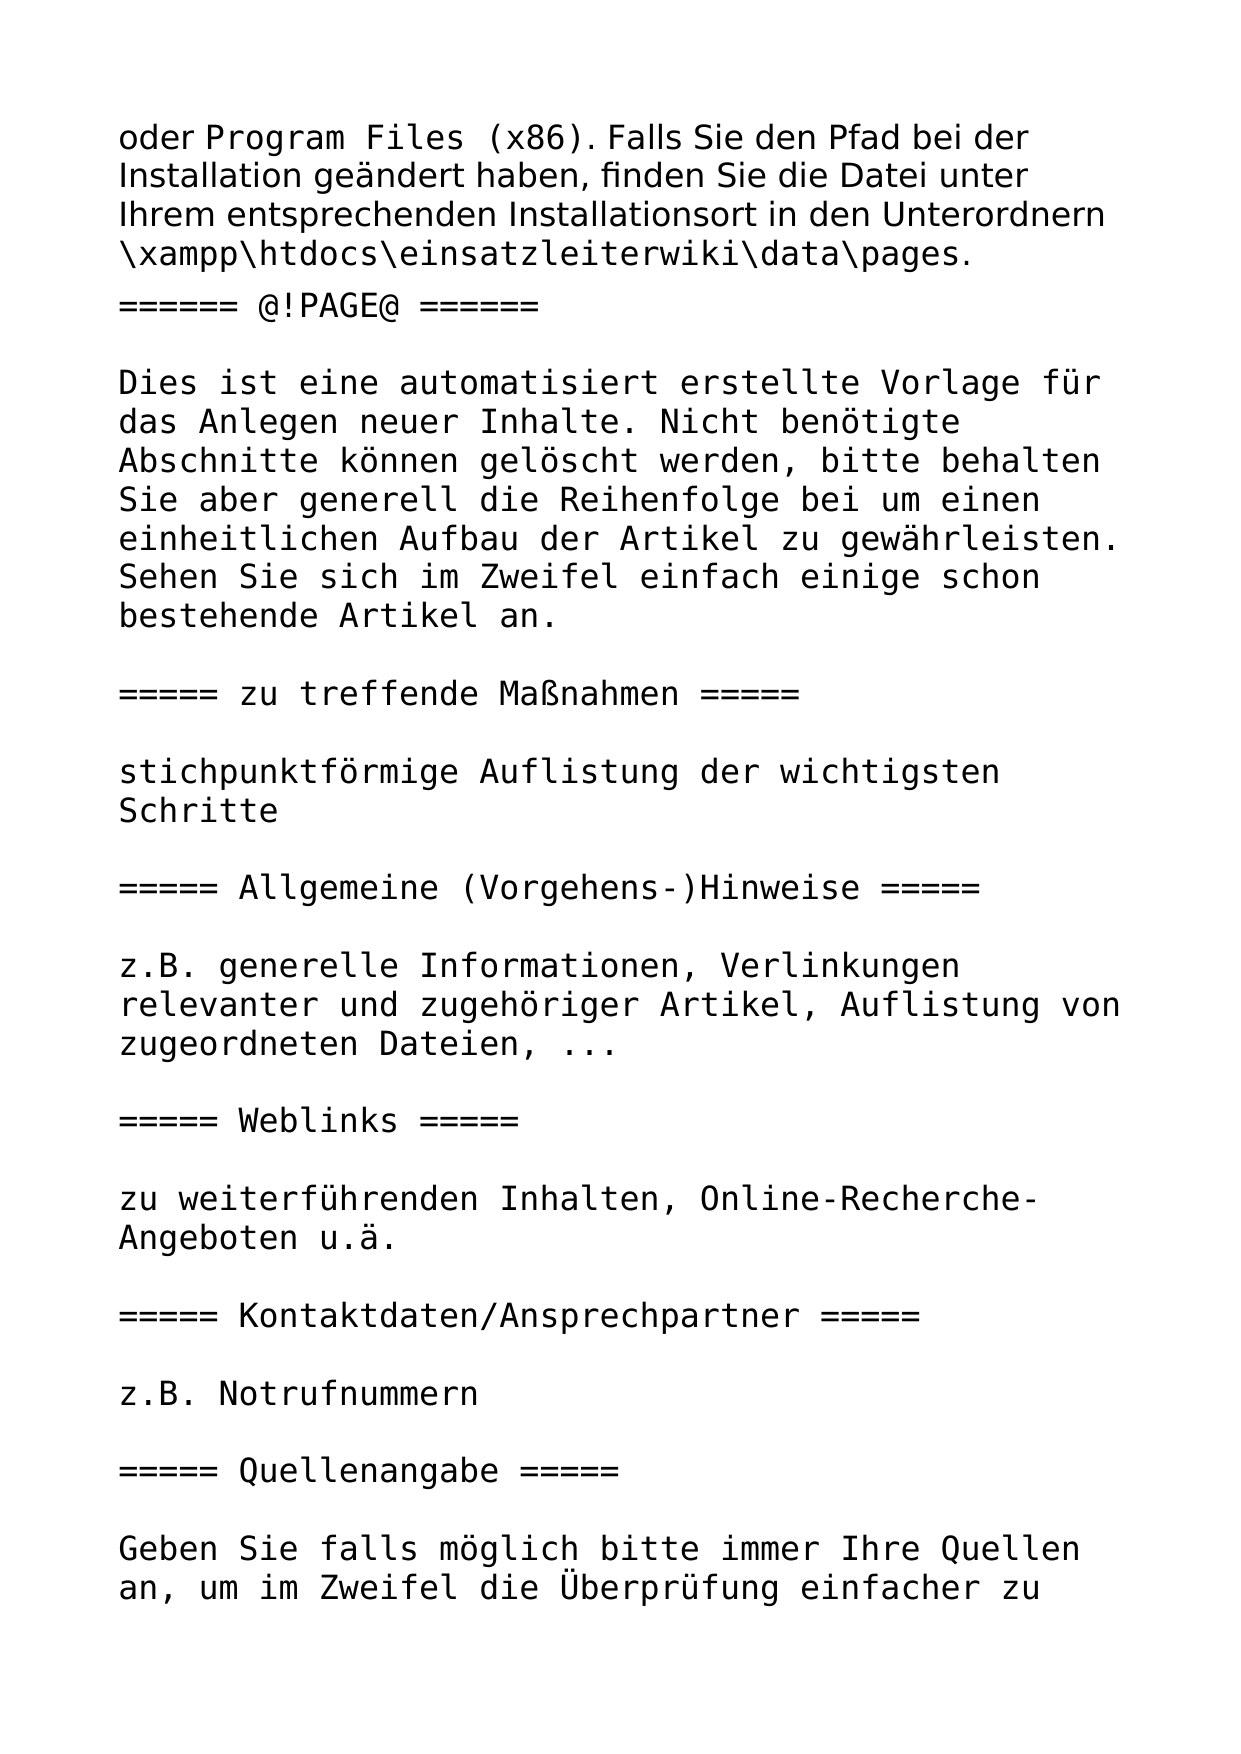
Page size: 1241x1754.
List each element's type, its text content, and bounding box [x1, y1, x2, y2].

text oder Program Files (x86). Falls Sie den Pfad bei der Installation geändert haben, finden Sie die Datei unter Ihrem entsprechenden Installationsort in den Unterordnern \xampp\htdocs\einsatzleiterwiki\data\pages. [118, 118, 1122, 273]
text ====== @!PAGE@ ====== Dies ist eine automatisiert erstellte Vorlage für das Anlegen neuer Inhalte. Nicht benötigte Abschnitte können gelöscht werden, bitte behalten Sie aber generell die Reihenfolge bei um einen einheitlichen Aufbau der Artikel zu gewährleisten. Sehen Sie sich im Zweifel einfach einige schon bestehende Artikel an. ===== zu treffende Maßnahmen ===== stichpunktförmige Auflistung der wichtigsten Schritte ===== Allgemeine (Vorgehens-)Hinweise ===== z.B. generelle Informationen, Verlinkungen relevanter und zugehöriger Artikel, Auflistung von zugeordneten Dateien, ... ===== Weblinks ===== zu weiterführenden Inhalten, Online-Recherche-Angeboten u.ä. ===== Kontaktdaten/Ansprechpartner ===== z.B. Notrufnummern ===== Quellenangabe ===== Geben Sie falls möglich bitte immer Ihre Quellen an, um im Zweifel die Überprüfung einfacher zu [118, 286, 1122, 1607]
